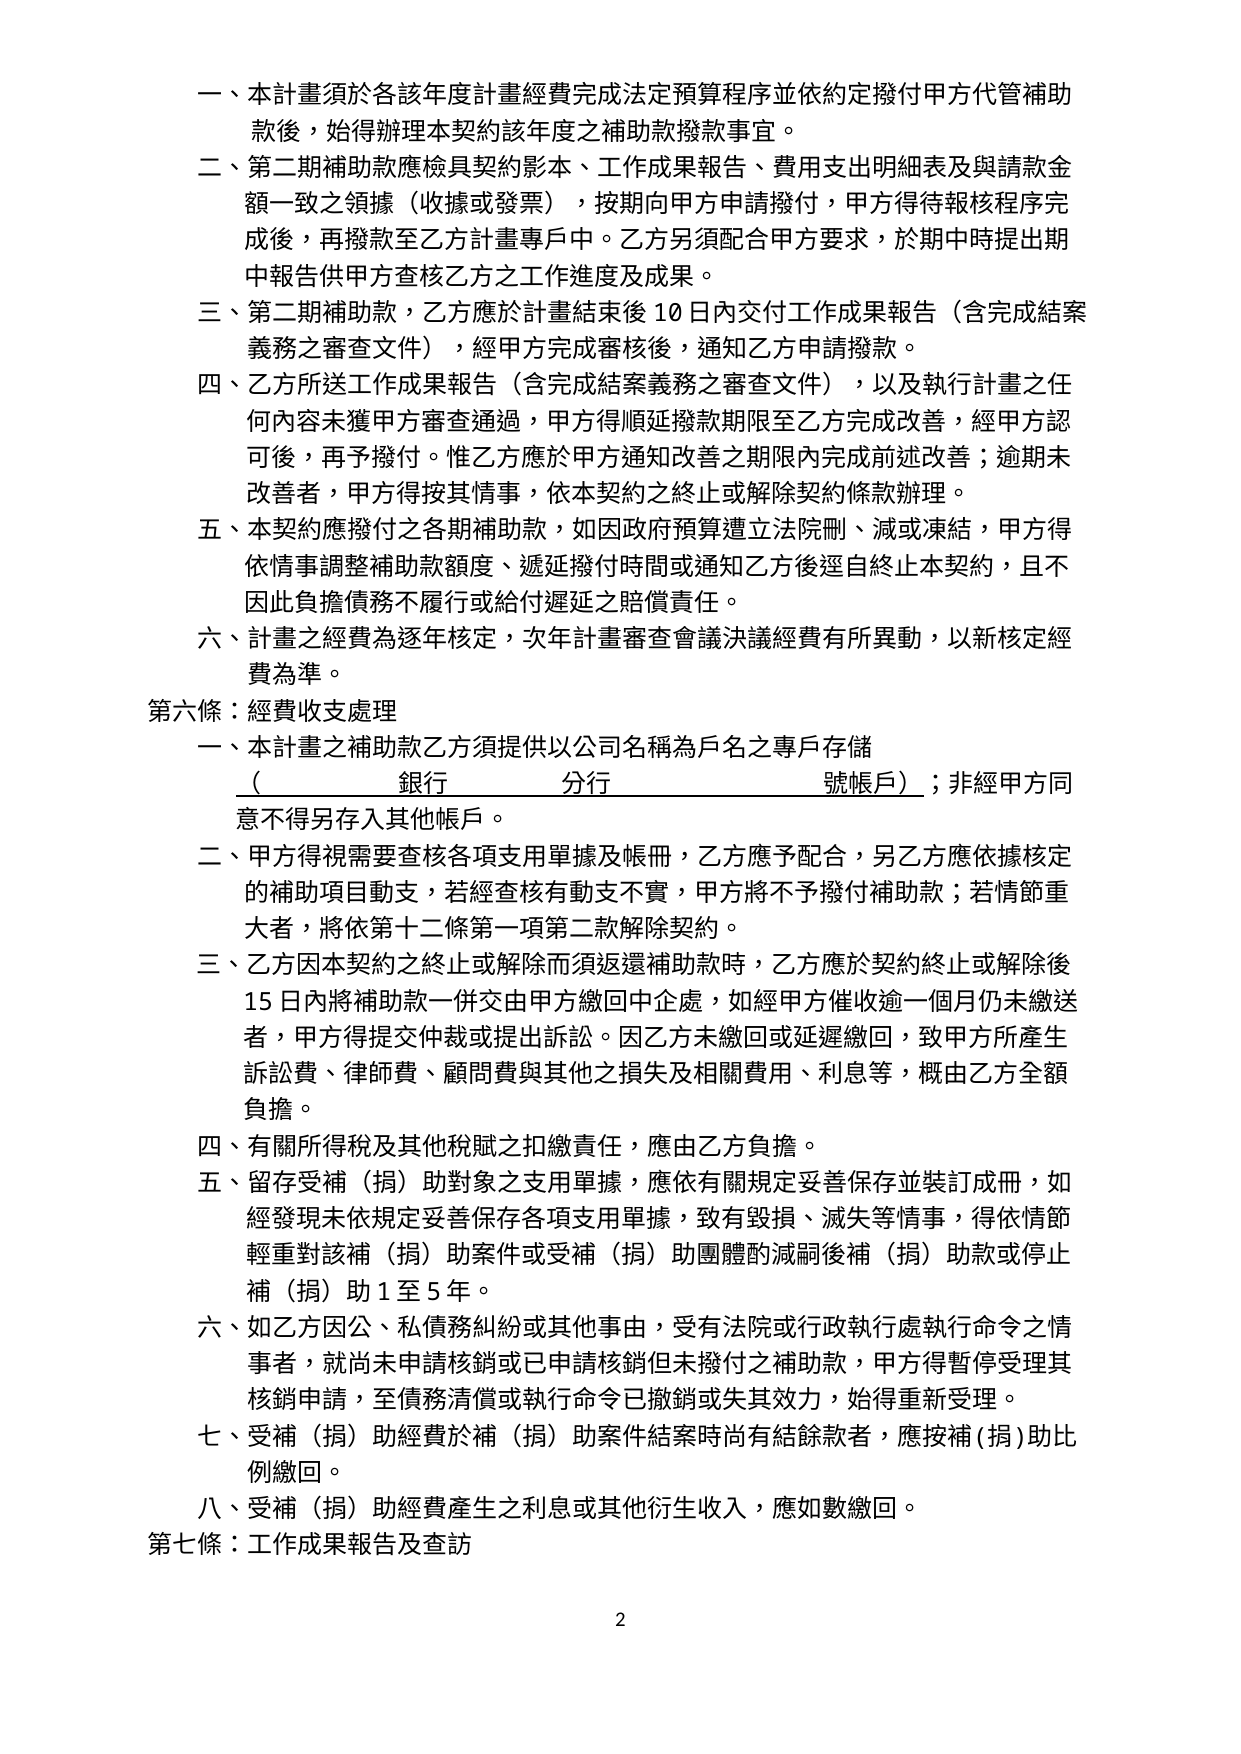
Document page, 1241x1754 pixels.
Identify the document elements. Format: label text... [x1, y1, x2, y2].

text 五、本契約應撥付之各期補助款，如因政府預算遭立法院刪、減或凍結，甲方得依情事調整補助款額度、遞延撥付時間或通知乙方後逕自終止本契約，且不因此負擔債務不履行或給付遲延之賠償責任。 [198, 510, 1092, 619]
text 四、乙方所送工作成果報告（含完成結案義務之審查文件），以及執行計畫之任何內容未獲甲方審查通過，甲方得順延撥款期限至乙方完成改善，經甲方認可後，再予撥付。惟乙方應於甲方通知改善之期限內完成前述改善；逾期未改善者，甲方得按其情事，依本契約之終止或解除契約條款辦理。 [198, 365, 1092, 510]
text （ 銀行 分行 號帳戶）；非經甲方同意不得另存入其他帳戶。 [235, 764, 1092, 836]
text 二、甲方得視需要查核各項支用單據及帳冊，乙方應予配合，另乙方應依據核定的補助項目動支，若經查核有動支不實，甲方將不予撥付補助款；若情節重大者，將依第十二條第一項第二款解除契約。 [198, 836, 1092, 945]
text 第七條：工作成果報告及查訪 [148, 1525, 1092, 1561]
text 四、有關所得稅及其他稅賦之扣繳責任，應由乙方負擔。 [198, 1126, 1092, 1162]
text 一、本計畫之補助款乙方須提供以公司名稱為戶名之專戶存儲 [198, 727, 1092, 764]
text 一、本計畫須於各該年度計畫經費完成法定預算程序並依約定撥付甲方代管補助款後，始得辦理本契約該年度之補助款撥款事宜。 [198, 75, 1092, 147]
text 三、乙方因本契約之終止或解除而須返還補助款時，乙方應於契約終止或解除後15日內將補助款一併交由甲方繳回中企處，如經甲方催收逾一個月仍未繳送者，甲方得提交仲裁或提出訴訟。因乙方未繳回或延遲繳回，致甲方所產生訴訟費、律師費、顧問費與其他之損失及相關費用、利息等，概由乙方全額負擔。 [196, 945, 1092, 1126]
text 六、如乙方因公、私債務糾紛或其他事由，受有法院或行政執行處執行命令之情事者，就尚未申請核銷或已申請核銷但未撥付之補助款，甲方得暫停受理其核銷申請，至債務清償或執行命令已撤銷或失其效力，始得重新受理。 [198, 1307, 1092, 1416]
text 五、留存受補（捐）助對象之支用單據，應依有關規定妥善保存並裝訂成冊，如經發現未依規定妥善保存各項支用單據，致有毀損、滅失等情事，得依情節輕重對該補（捐）助案件或受補（捐）助團體酌減嗣後補（捐）助款或停止補（捐）助1至5年。 [198, 1162, 1092, 1307]
text 七、受補（捐）助經費於補（捐）助案件結案時尚有結餘款者，應按補(捐)助比例繳回。 [198, 1416, 1092, 1489]
text 三、第二期補助款，乙方應於計畫結束後10日內交付工作成果報告（含完成結案義務之審查文件），經甲方完成審核後，通知乙方申請撥款。 [198, 292, 1092, 365]
text 八、受補（捐）助經費產生之利息或其他衍生收入，應如數繳回。 [198, 1489, 1092, 1525]
text 二、第二期補助款應檢具契約影本、工作成果報告、費用支出明細表及與請款金額一致之領據（收據或發票），按期向甲方申請撥付，甲方得待報核程序完成後，再撥款至乙方計畫專戶中。乙方另須配合甲方要求，於期中時提出期中報告供甲方查核乙方之工作進度及成果。 [198, 147, 1092, 292]
text 第六條：經費收支處理 [148, 691, 1092, 727]
text 六、計畫之經費為逐年核定，次年計畫審查會議決議經費有所異動，以新核定經費為準。 [198, 619, 1092, 691]
